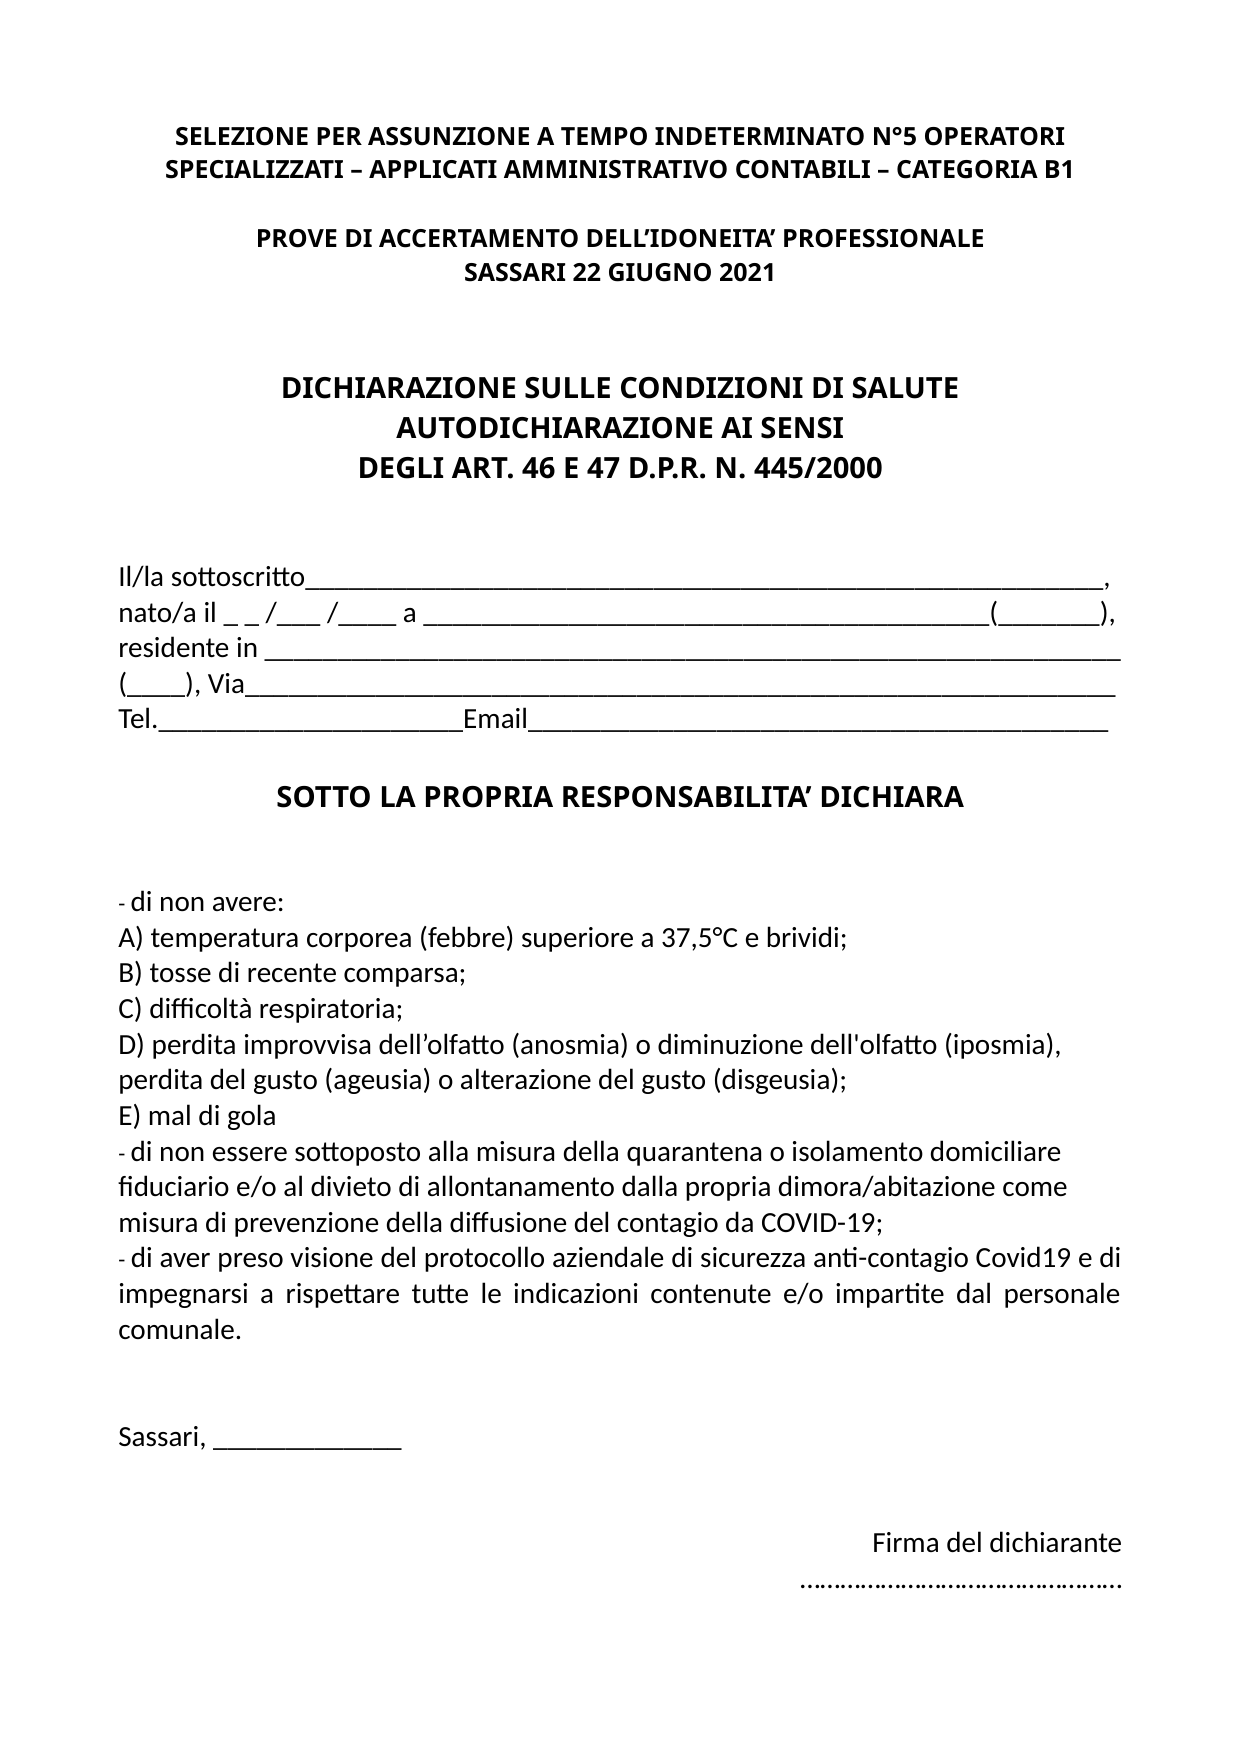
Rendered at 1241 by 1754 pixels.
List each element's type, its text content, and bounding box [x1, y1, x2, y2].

text Il/la sottoscritto_______________________________________________________, [118, 558, 1122, 594]
text C) difficoltà respiratoria; [118, 990, 1122, 1026]
text SASSARI 22 GIUGNO 2021 [118, 254, 1122, 288]
text E) mal di gola [118, 1097, 1122, 1133]
text A) temperatura corporea (febbre) superiore a 37,5°C e brividi; [118, 919, 1122, 954]
text DICHIARAZIONE SULLE CONDIZIONI DI SALUTE AUTODICHIARAZIONE AI SENSI [118, 368, 1122, 447]
text residente in ___________________________________________________________ [118, 629, 1122, 665]
text nato/a il _ _ /___ /____ a _______________________________________(_______), [118, 594, 1122, 629]
text PROVE DI ACCERTAMENTO DELL’IDONEITA’ PROFESSIONALE [118, 220, 1122, 254]
text SOTTO LA PROPRIA RESPONSABILITA’ DICHIARA [118, 776, 1122, 816]
text perdita del gusto (ageusia) o alterazione del gusto (disgeusia); [118, 1061, 1122, 1097]
text B) tosse di recente comparsa; [118, 954, 1122, 990]
text D) perdita improvvisa dell’olfatto (anosmia) o diminuzione dell'olfatto (iposmia), [118, 1026, 1122, 1061]
text misura di prevenzione della diffusione del contagio da COVID-19; [118, 1204, 1122, 1239]
text Firma del dichiarante [118, 1524, 1122, 1560]
text - di aver preso visione del protocollo aziendale di sicurezza anti-contagio Covid19 e di impegnarsi a rispettare tutte le indicazioni contenute e/o impartite dal personale comunale. [118, 1239, 1122, 1346]
text fiduciario e/o al divieto di allontanamento dalla propria dimora/abitazione come [118, 1168, 1122, 1204]
text - di non avere: [118, 883, 1122, 919]
text Tel._____________________Email________________________________________ [118, 701, 1122, 736]
text DEGLI ART. 46 E 47 D.P.R. N. 445/2000 [118, 447, 1122, 487]
text - di non essere sottoposto alla misura della quarantena o isolamento domiciliare [118, 1133, 1122, 1168]
text ………………………………………… [118, 1560, 1122, 1596]
text Sassari, _____________ [118, 1418, 1122, 1453]
text SELEZIONE PER ASSUNZIONE A TEMPO INDETERMINATO N°5 OPERATORI SPECIALIZZATI – APPLICATI AMMINISTRATIVO CONTABILI – CATEGORIA B1 [118, 118, 1122, 186]
text (____), Via____________________________________________________________ [118, 665, 1122, 701]
